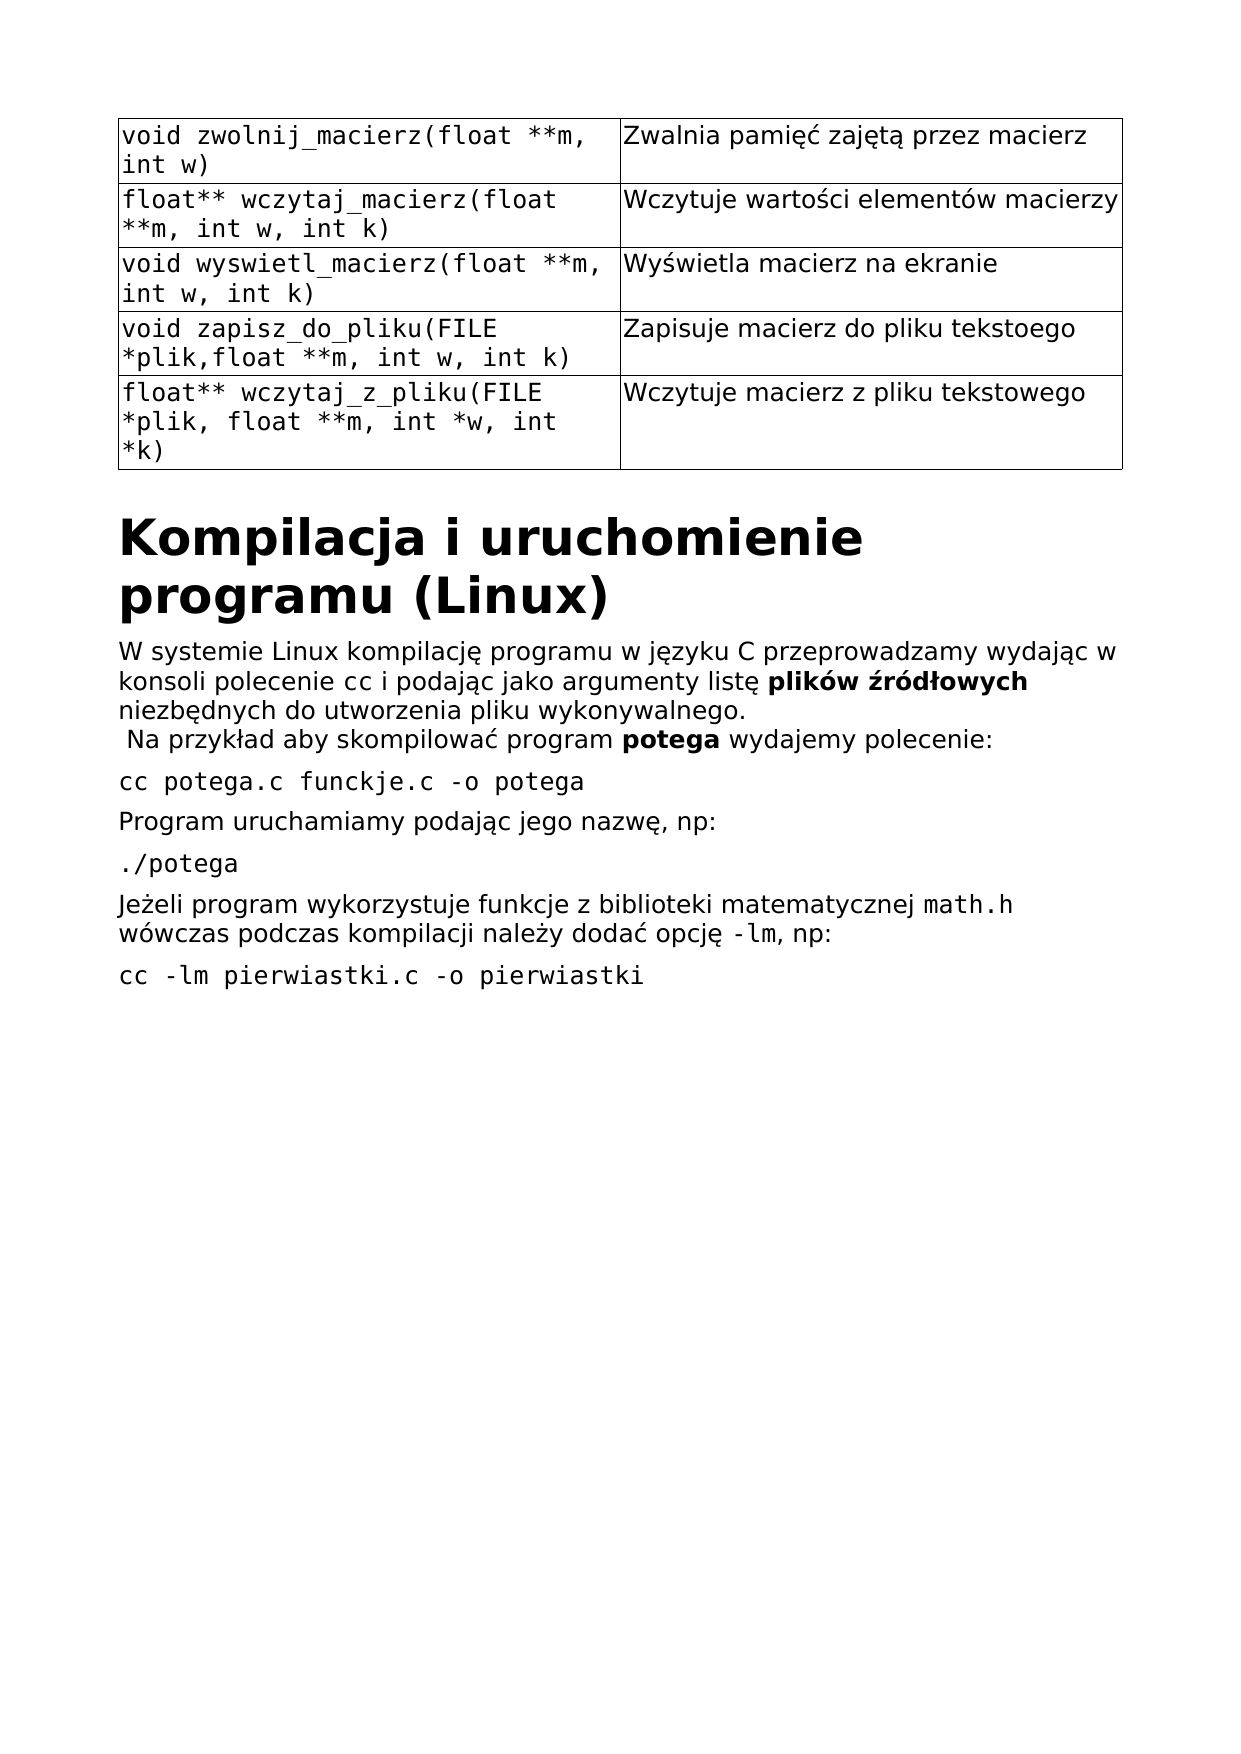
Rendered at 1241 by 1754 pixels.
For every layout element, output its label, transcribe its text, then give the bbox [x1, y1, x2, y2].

table_cell Zapisuje macierz do pliku tekstoego [621, 312, 1122, 375]
text W systemie Linux kompilację programu w języku C przeprowadzamy wydając w konsoli polecenie cc i podając jako argumenty listę plików źródłowych niezbędnych do utworzenia pliku wykonywalnego. Na przykład aby skompilować program potega wydajemy polecenie: [118, 637, 1122, 754]
table_cell void wyswietl_macierz(float **m, int w, int k) [119, 248, 620, 311]
table_cell Wczytuje macierz z pliku tekstowego [621, 376, 1122, 469]
table_cell float** wczytaj_z_pliku(FILE *plik, float **m, int *w, int *k) [119, 376, 620, 469]
text cc potega.c funckje.c -o potega [118, 767, 1122, 796]
table_cell Wyświetla macierz na ekranie [621, 248, 1122, 311]
table_cell Zwalnia pamięć zajętą przez macierz [621, 119, 1122, 182]
table_cell Wczytuje wartości elementów macierzy [621, 184, 1122, 247]
subtitle Kompilacja i uruchomienie programu (Linux) [118, 508, 1122, 625]
table_cell float** wczytaj_macierz(float **m, int w, int k) [119, 184, 620, 247]
text ./potega [118, 849, 1122, 878]
text Program uruchamiamy podając jego nazwę, np: [118, 808, 1122, 837]
table_cell void zapisz_do_pliku(FILE *plik,float **m, int w, int k) [119, 312, 620, 375]
table_cell void zwolnij_macierz(float **m, int w) [119, 119, 620, 182]
text cc -lm pierwiastki.c -o pierwiastki [118, 961, 1122, 990]
text Jeżeli program wykorzystuje funkcje z biblioteki matematycznej math.h wówczas podczas kompilacji należy dodać opcję -lm, np: [118, 890, 1122, 948]
